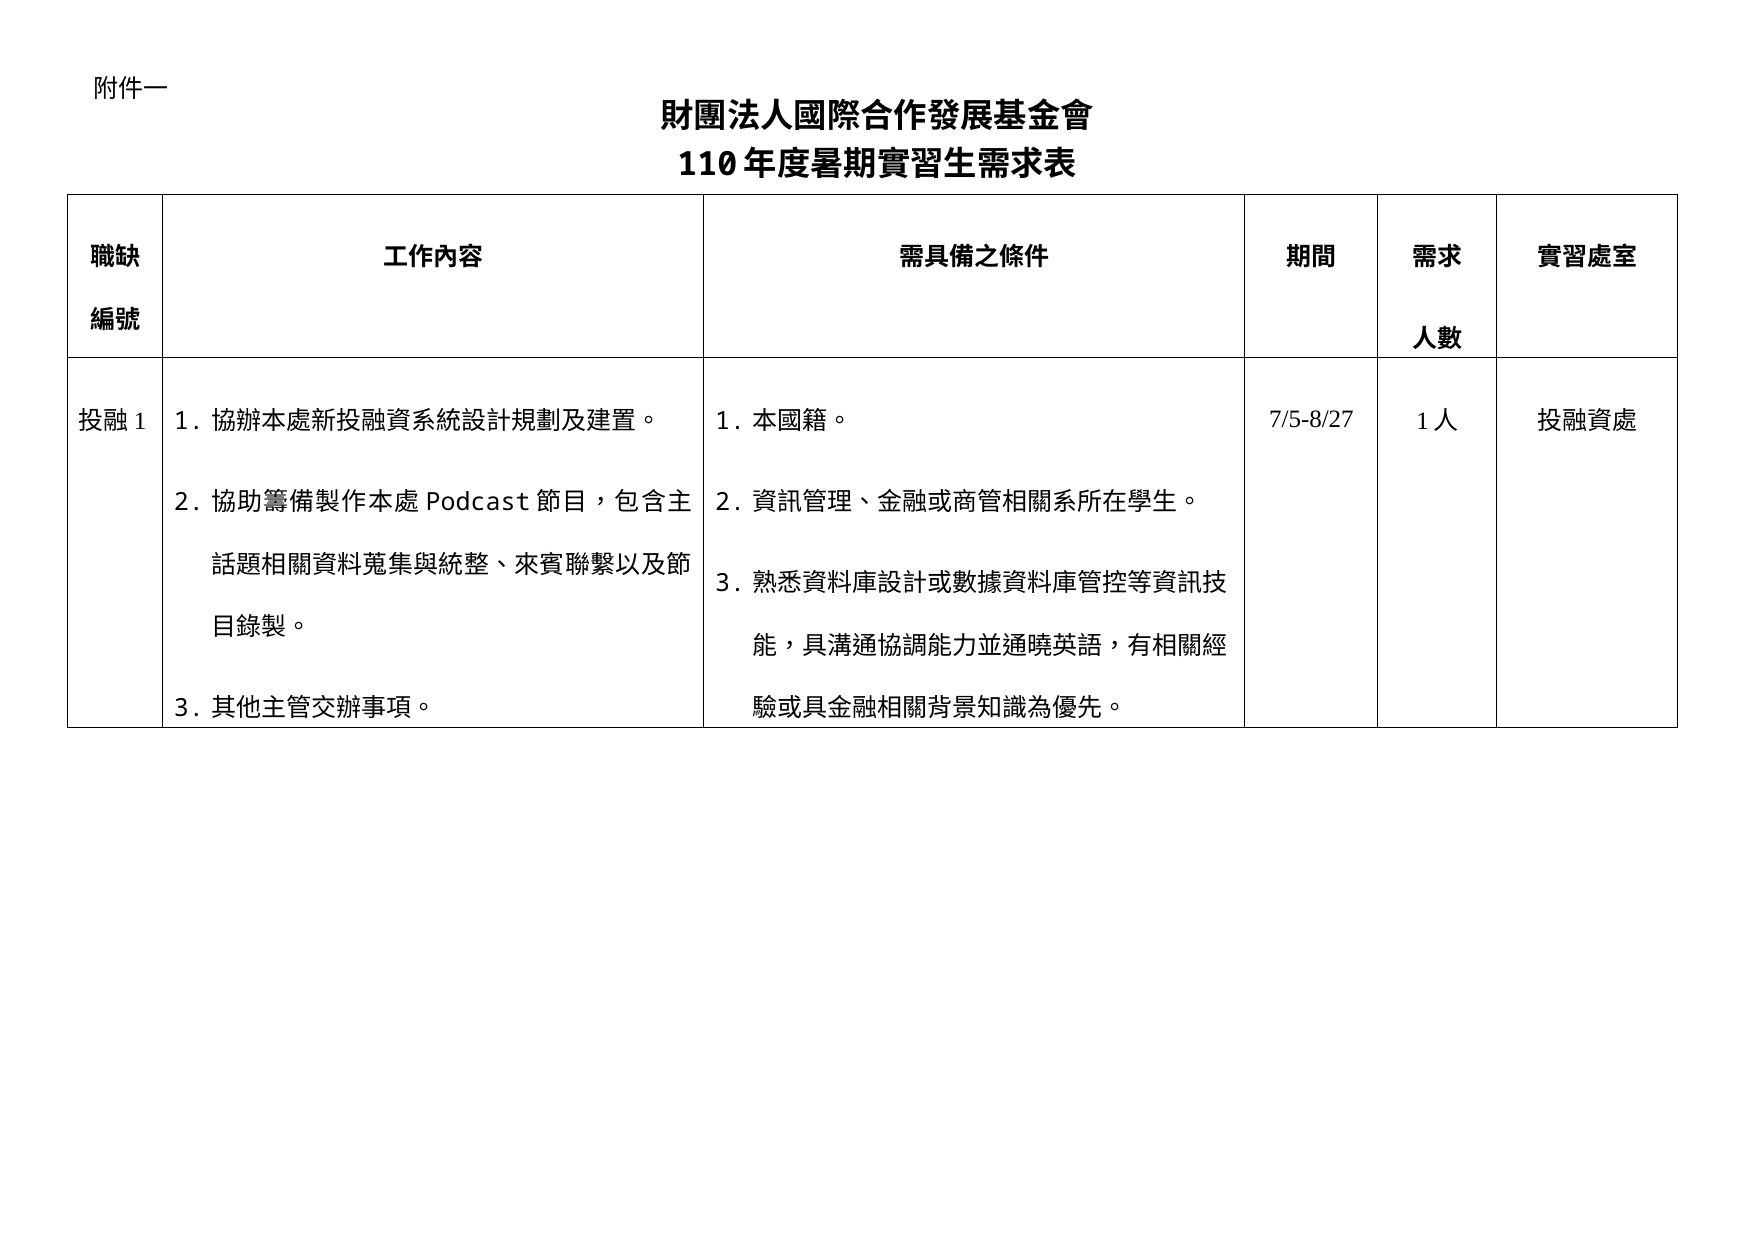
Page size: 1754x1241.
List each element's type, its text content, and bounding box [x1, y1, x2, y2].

table_header 期間 [1245, 195, 1377, 357]
table_cell 協辦本處新投融資系統設計規劃及建置。 協助籌備製作本處Podcast節目，包含主話題相關資料蒐集與統整、來賓聯繫以及節目錄製。 其他主管交辦事項。 [163, 358, 703, 727]
table_cell [1678, 357, 1683, 727]
table_cell 投融資處 [1497, 358, 1677, 727]
table_cell 本國籍。 資訊管理、金融或商管相關系所在學生。 熟悉資料庫設計或數據資料庫管控等資訊技能，具溝通協調能力並通曉英語，有相關經驗或具金融相關背景知識為優先。 [704, 358, 1244, 727]
table_header [1678, 194, 1683, 357]
table_header 需求 人數 [1378, 195, 1496, 357]
table_header 實習處室 [1497, 195, 1677, 357]
table_header 工作內容 [163, 195, 703, 357]
table_header 職缺編號 [68, 195, 162, 357]
table_cell 7/5-8/27 [1245, 358, 1377, 727]
table_cell 投融1 [68, 358, 162, 727]
table_header 職缺編號 [79, 61, 254, 116]
table_cell 1人 [1378, 358, 1496, 727]
table_header 需具備之條件 [704, 195, 1244, 357]
